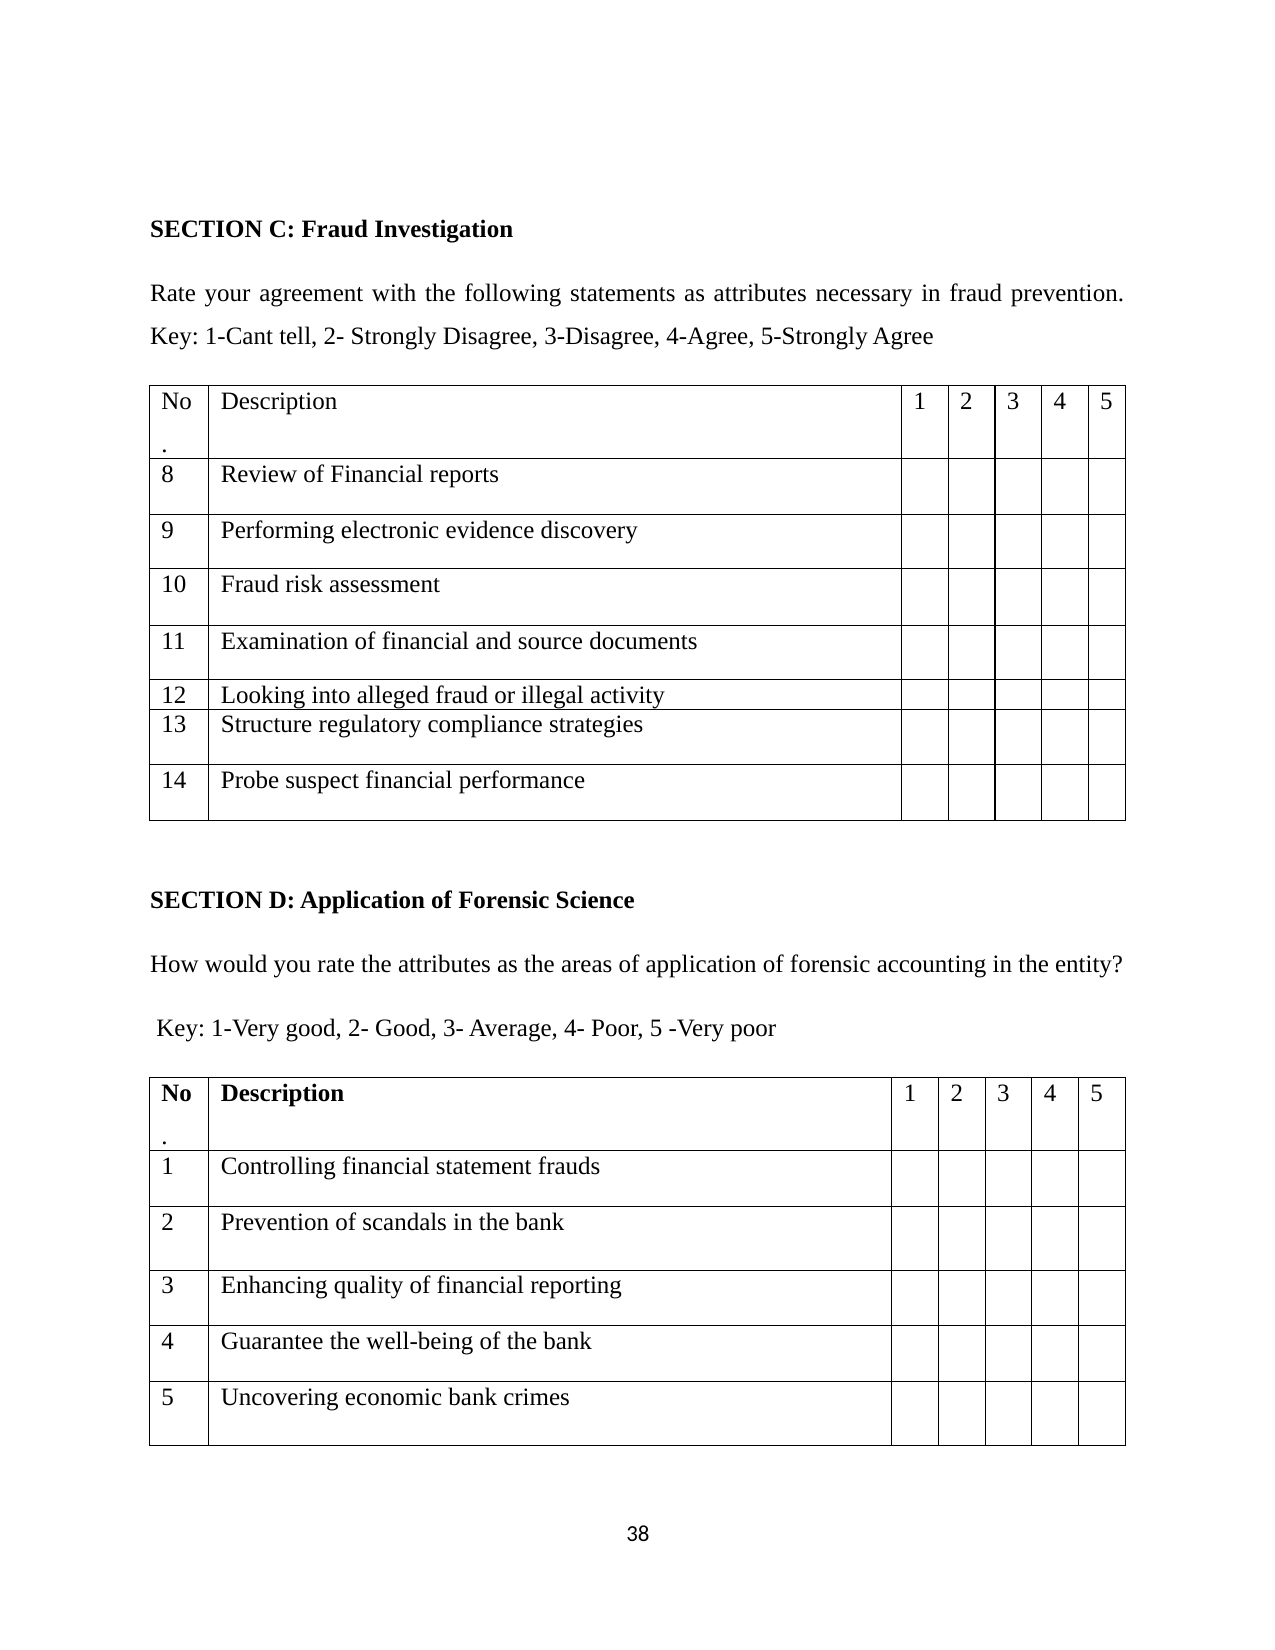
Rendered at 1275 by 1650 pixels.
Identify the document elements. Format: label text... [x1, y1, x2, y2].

table_cell [902, 680, 948, 708]
table_cell 14 [150, 765, 208, 820]
table_cell [1042, 515, 1088, 568]
text SECTION D: Application of Forensic Science [150, 885, 1125, 914]
table_cell [949, 765, 994, 820]
table_cell [902, 710, 948, 764]
table_cell [939, 1151, 985, 1206]
table_cell [996, 459, 1041, 514]
table_cell 1 [150, 1151, 208, 1206]
table_cell [1079, 1326, 1125, 1381]
table_cell [1042, 765, 1088, 820]
table_cell [902, 626, 948, 679]
table_cell Looking into alleged fraud or illegal activity [209, 680, 901, 708]
table_header Description [209, 1078, 891, 1150]
table_cell [986, 1382, 1031, 1445]
table_cell Prevention of scandals in the bank [209, 1207, 891, 1269]
table_cell [986, 1271, 1031, 1325]
table_cell [996, 680, 1041, 708]
table_cell [1089, 626, 1125, 679]
table_cell Examination of financial and source documents [209, 626, 901, 679]
table_cell [1089, 569, 1125, 625]
table_cell [1032, 1151, 1078, 1206]
table_cell [1042, 710, 1088, 764]
table_cell [1079, 1207, 1125, 1269]
table_cell [1079, 1271, 1125, 1325]
table_cell [996, 710, 1041, 764]
table_cell Controlling financial statement frauds [209, 1151, 891, 1206]
table_cell 5 [150, 1382, 208, 1445]
table_cell [996, 765, 1041, 820]
table_cell Uncovering economic bank crimes [209, 1382, 891, 1445]
table_header 5 [1079, 1078, 1125, 1150]
table_cell [902, 515, 948, 568]
table_header No. [150, 1078, 208, 1150]
table_cell [949, 569, 994, 625]
table_cell [1079, 1382, 1125, 1445]
table_cell [902, 765, 948, 820]
table_cell [986, 1326, 1031, 1381]
table_cell [939, 1271, 985, 1325]
table_cell [892, 1326, 938, 1381]
table_cell 12 [150, 680, 208, 708]
table_cell [996, 569, 1041, 625]
table_header 5 [1089, 386, 1125, 458]
table_cell Structure regulatory compliance strategies [209, 710, 901, 764]
table_cell [949, 626, 994, 679]
table_cell [1089, 680, 1125, 708]
table_cell 13 [150, 710, 208, 764]
table_cell [892, 1151, 938, 1206]
table_cell [1089, 765, 1125, 820]
table_header 4 [1042, 386, 1088, 458]
table_cell [939, 1382, 985, 1445]
table_header No. [150, 386, 208, 458]
table_cell Review of Financial reports [209, 459, 901, 514]
table_cell [1032, 1326, 1078, 1381]
table_cell [892, 1382, 938, 1445]
table_header 1 [892, 1078, 938, 1150]
table_cell 8 [150, 459, 208, 514]
table_cell [996, 515, 1041, 568]
table_header 4 [1032, 1078, 1078, 1150]
table_cell [1089, 710, 1125, 764]
table_cell [1089, 515, 1125, 568]
table_cell [949, 680, 994, 708]
table_cell [892, 1271, 938, 1325]
table_cell Fraud risk assessment [209, 569, 901, 625]
table_header 1 [902, 386, 948, 458]
table_cell [1032, 1207, 1078, 1269]
table_cell [986, 1151, 1031, 1206]
text SECTION C: Fraud Investigation [150, 214, 1125, 243]
table_cell Guarantee the well-being of the bank [209, 1326, 891, 1381]
table_cell 10 [150, 569, 208, 625]
table_cell [892, 1207, 938, 1269]
text Rate your agreement with the following statements as attributes necessary in fraud prevention. Key: 1-Cant tell, 2- Strongly Disagree, 3-Disagree, 4-Agree, 5-Strongly Agree [150, 278, 1125, 350]
table_cell [902, 569, 948, 625]
table_cell 2 [150, 1207, 208, 1269]
table_cell [949, 459, 994, 514]
table_cell [939, 1326, 985, 1381]
table_header 2 [939, 1078, 985, 1150]
table_header Description [209, 386, 901, 458]
text Key: 1-Very good, 2- Good, 3- Average, 4- Poor, 5 -Very poor [150, 1013, 1125, 1042]
table_cell 9 [150, 515, 208, 568]
table_cell [949, 515, 994, 568]
table_cell [1042, 459, 1088, 514]
table_cell [1042, 626, 1088, 679]
table_cell [1032, 1382, 1078, 1445]
table_cell [996, 626, 1041, 679]
table_cell [986, 1207, 1031, 1269]
table_header 3 [986, 1078, 1031, 1150]
table_cell Performing electronic evidence discovery [209, 515, 901, 568]
table_header 3 [996, 386, 1041, 458]
table_cell Enhancing quality of financial reporting [209, 1271, 891, 1325]
table_header 2 [949, 386, 994, 458]
table_cell 3 [150, 1271, 208, 1325]
table_cell [949, 710, 994, 764]
table_cell Probe suspect financial performance [209, 765, 901, 820]
table_cell [939, 1207, 985, 1269]
table_cell [1042, 680, 1088, 708]
table_cell 11 [150, 626, 208, 679]
table_cell [1042, 569, 1088, 625]
table_cell [1089, 459, 1125, 514]
table_cell [902, 459, 948, 514]
table_cell [1032, 1271, 1078, 1325]
table_cell [1079, 1151, 1125, 1206]
table_cell 4 [150, 1326, 208, 1381]
text How would you rate the attributes as the areas of application of forensic accounting in the entity? [150, 949, 1125, 978]
